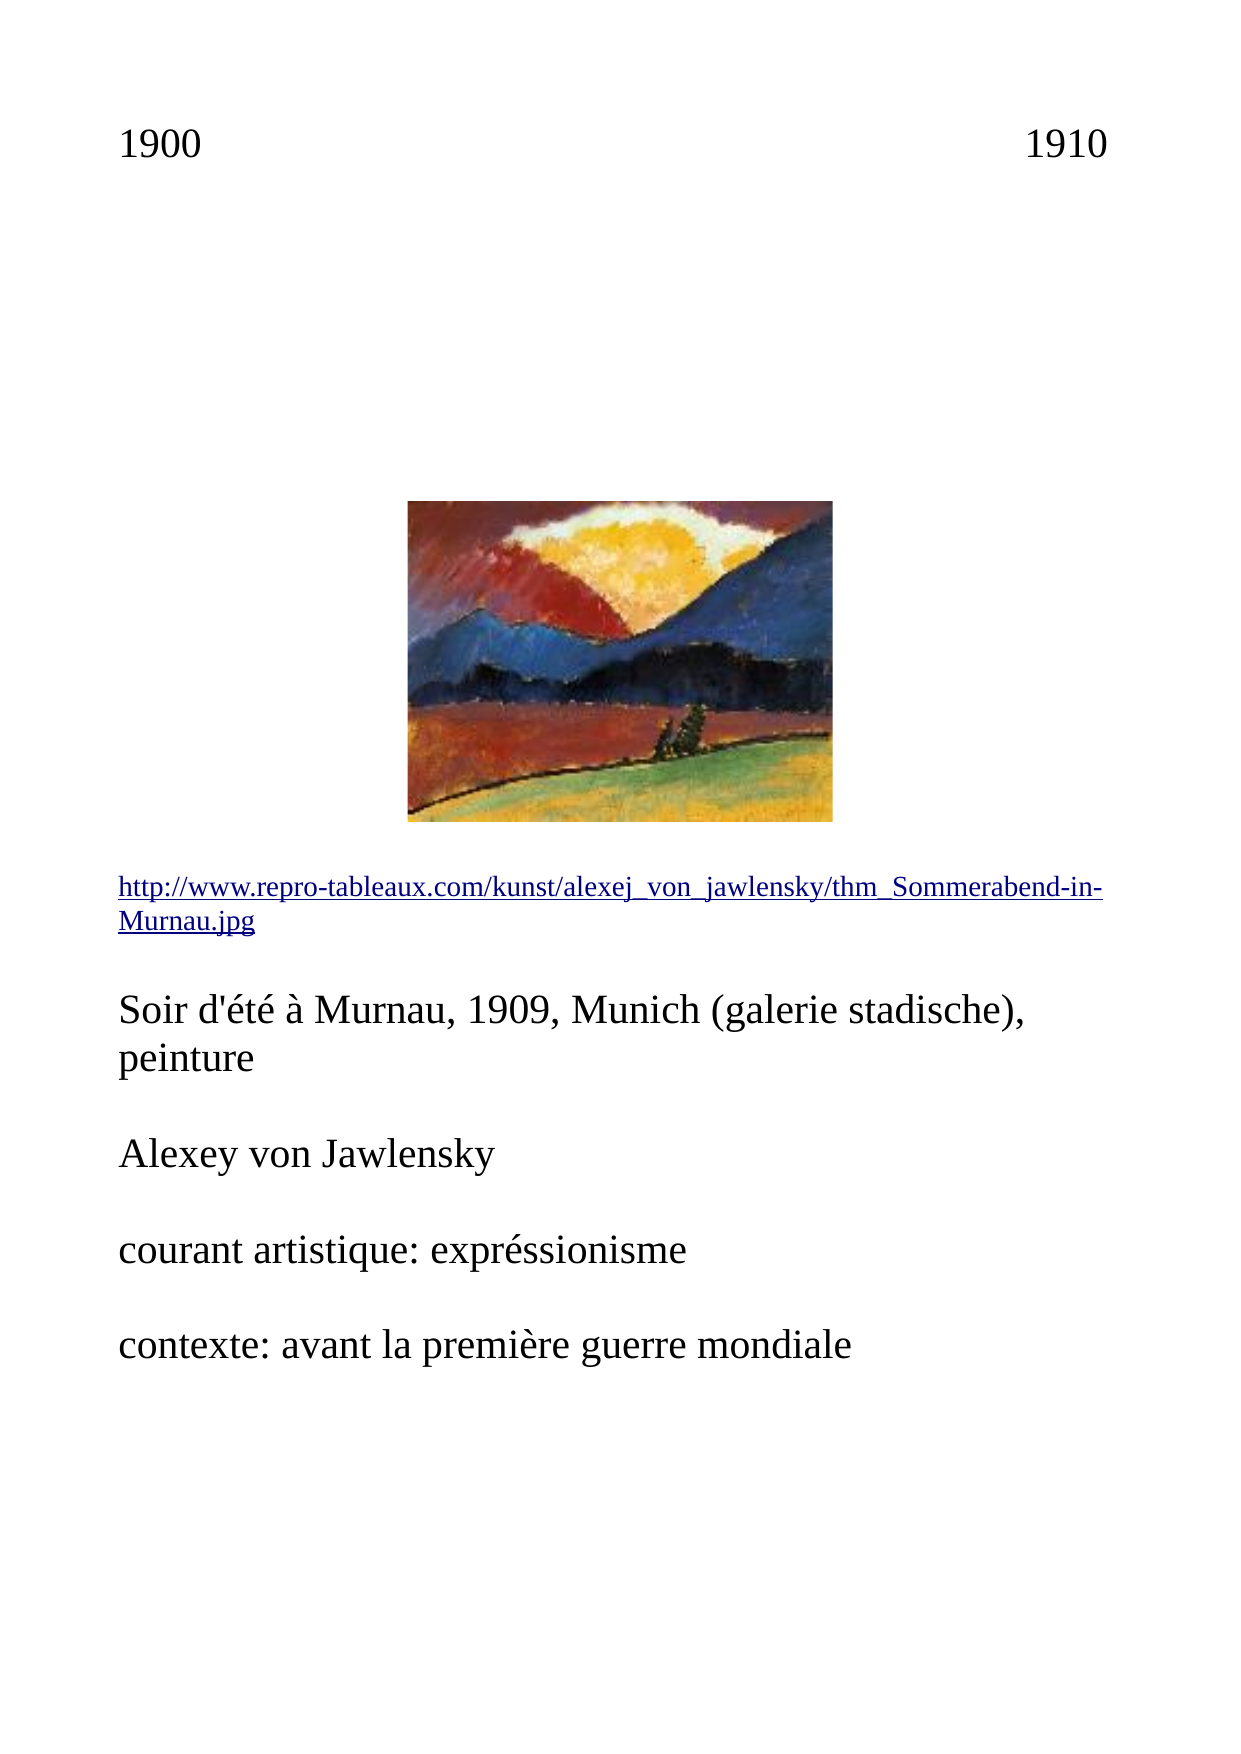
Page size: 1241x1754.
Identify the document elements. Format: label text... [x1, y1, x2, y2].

text Soir d'été à Murnau, 1909, Munich (galerie stadische), peinture [118, 984, 1122, 1080]
picture [407, 501, 833, 822]
text courant artistique: expréssionisme [118, 1224, 1122, 1272]
text http://www.repro-tableaux.com/kunst/alexej_von_jawlensky/thm_Sommerabend-in-Murnau.jpg [118, 869, 1122, 937]
text Alexey von Jawlensky [118, 1128, 1122, 1176]
text 1900 1910 [118, 118, 1122, 166]
text contexte: avant la première guerre mondiale [118, 1320, 1122, 1368]
